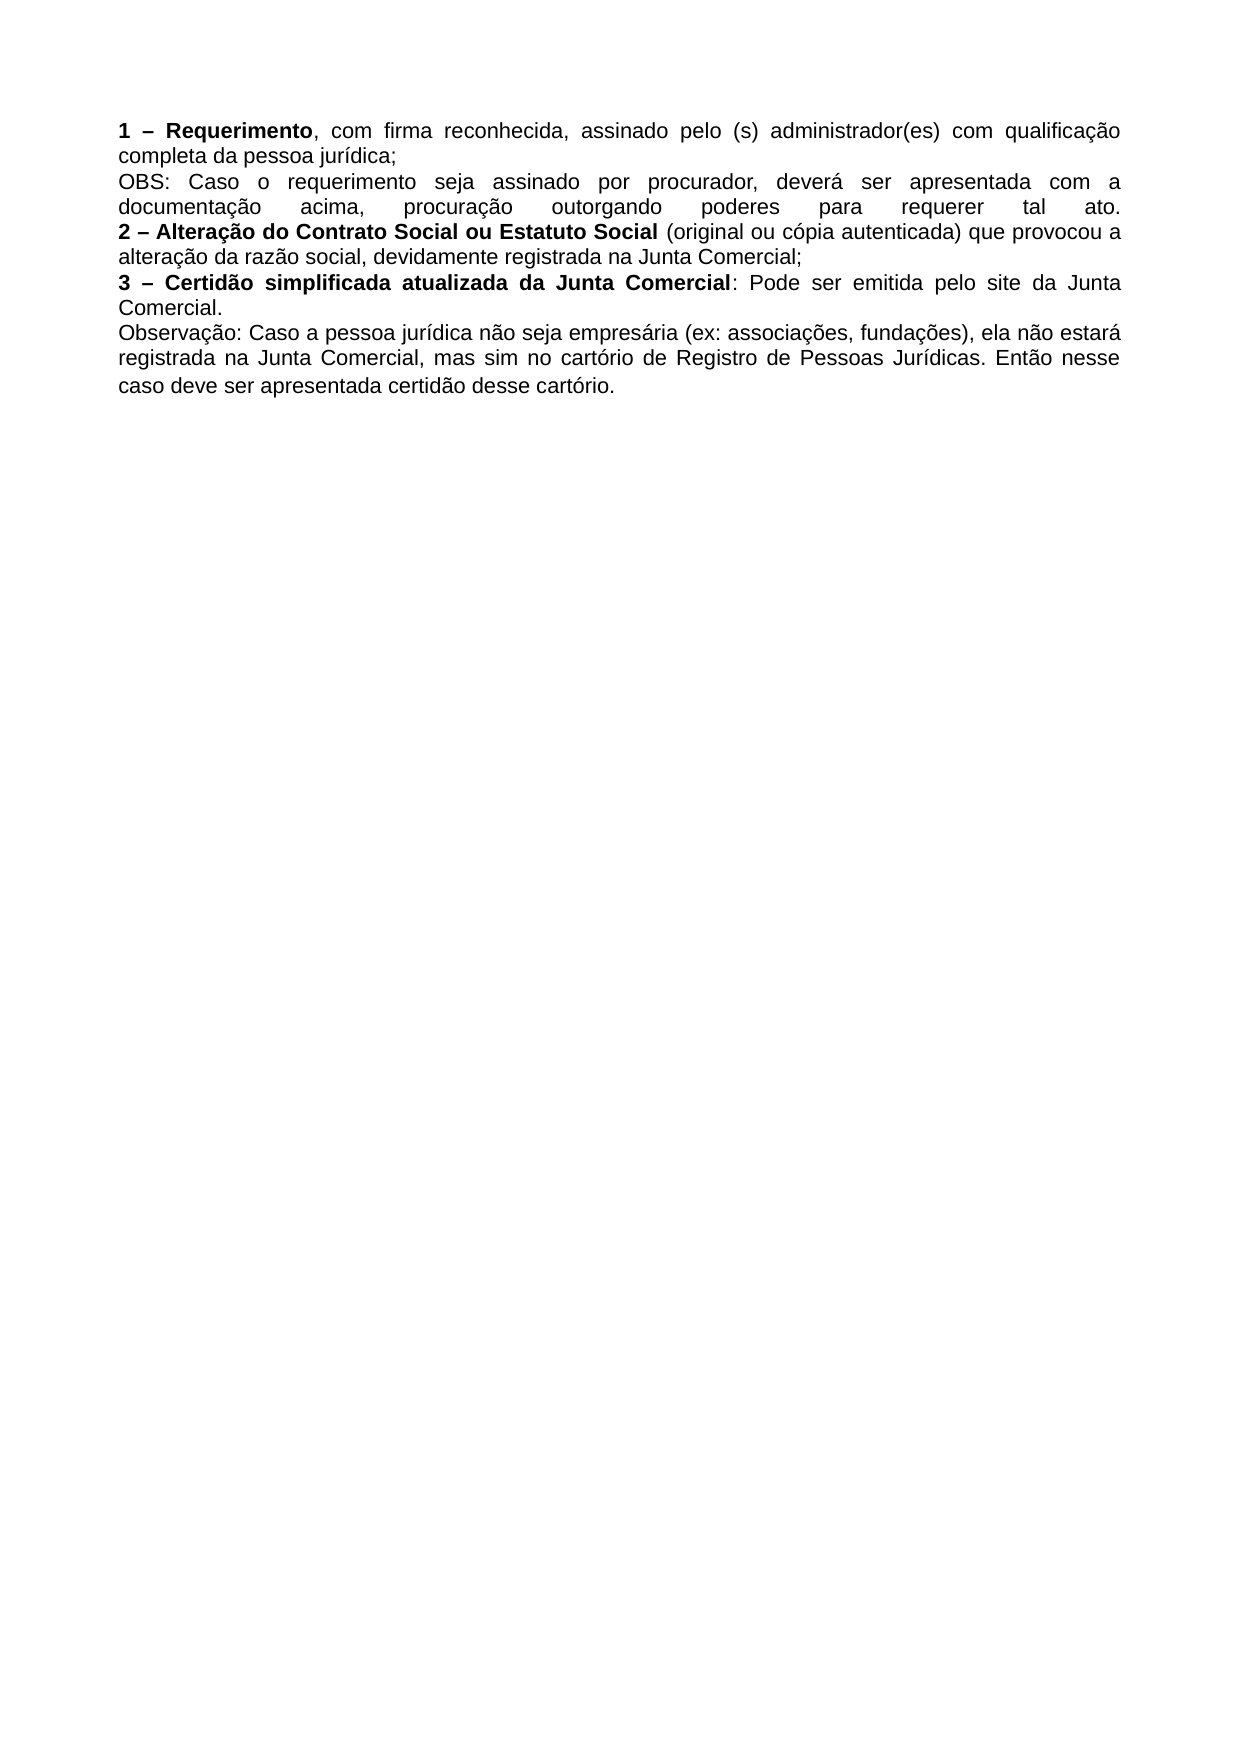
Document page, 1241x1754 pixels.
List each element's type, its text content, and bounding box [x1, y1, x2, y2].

text OBS: Caso o requerimento seja assinado por procurador, deverá ser apresentada com a documentação acima, procuração outorgando poderes para requerer tal ato. 2 – Alteração do Contrato Social ou Estatuto Social (original ou cópia autenticada) que provocou a alteração da razão social, devidamente registrada na Junta Comercial; [118, 168, 1122, 269]
text 3 – Certidão simplificada atualizada da Junta Comercial: Pode ser emitida pelo site da Junta Comercial. Observação: Caso a pessoa jurídica não seja empresária (ex: associações, fundações), ela não estará registrada na Junta Comercial, mas sim no cartório de Registro de Pessoas Jurídicas. Então nesse caso deve ser apresentada certidão desse cartório. [118, 269, 1122, 399]
text 1 – Requerimento, com firma reconhecida, assinado pelo (s) administrador(es) com qualificação completa da pessoa jurídica; [118, 118, 1122, 168]
